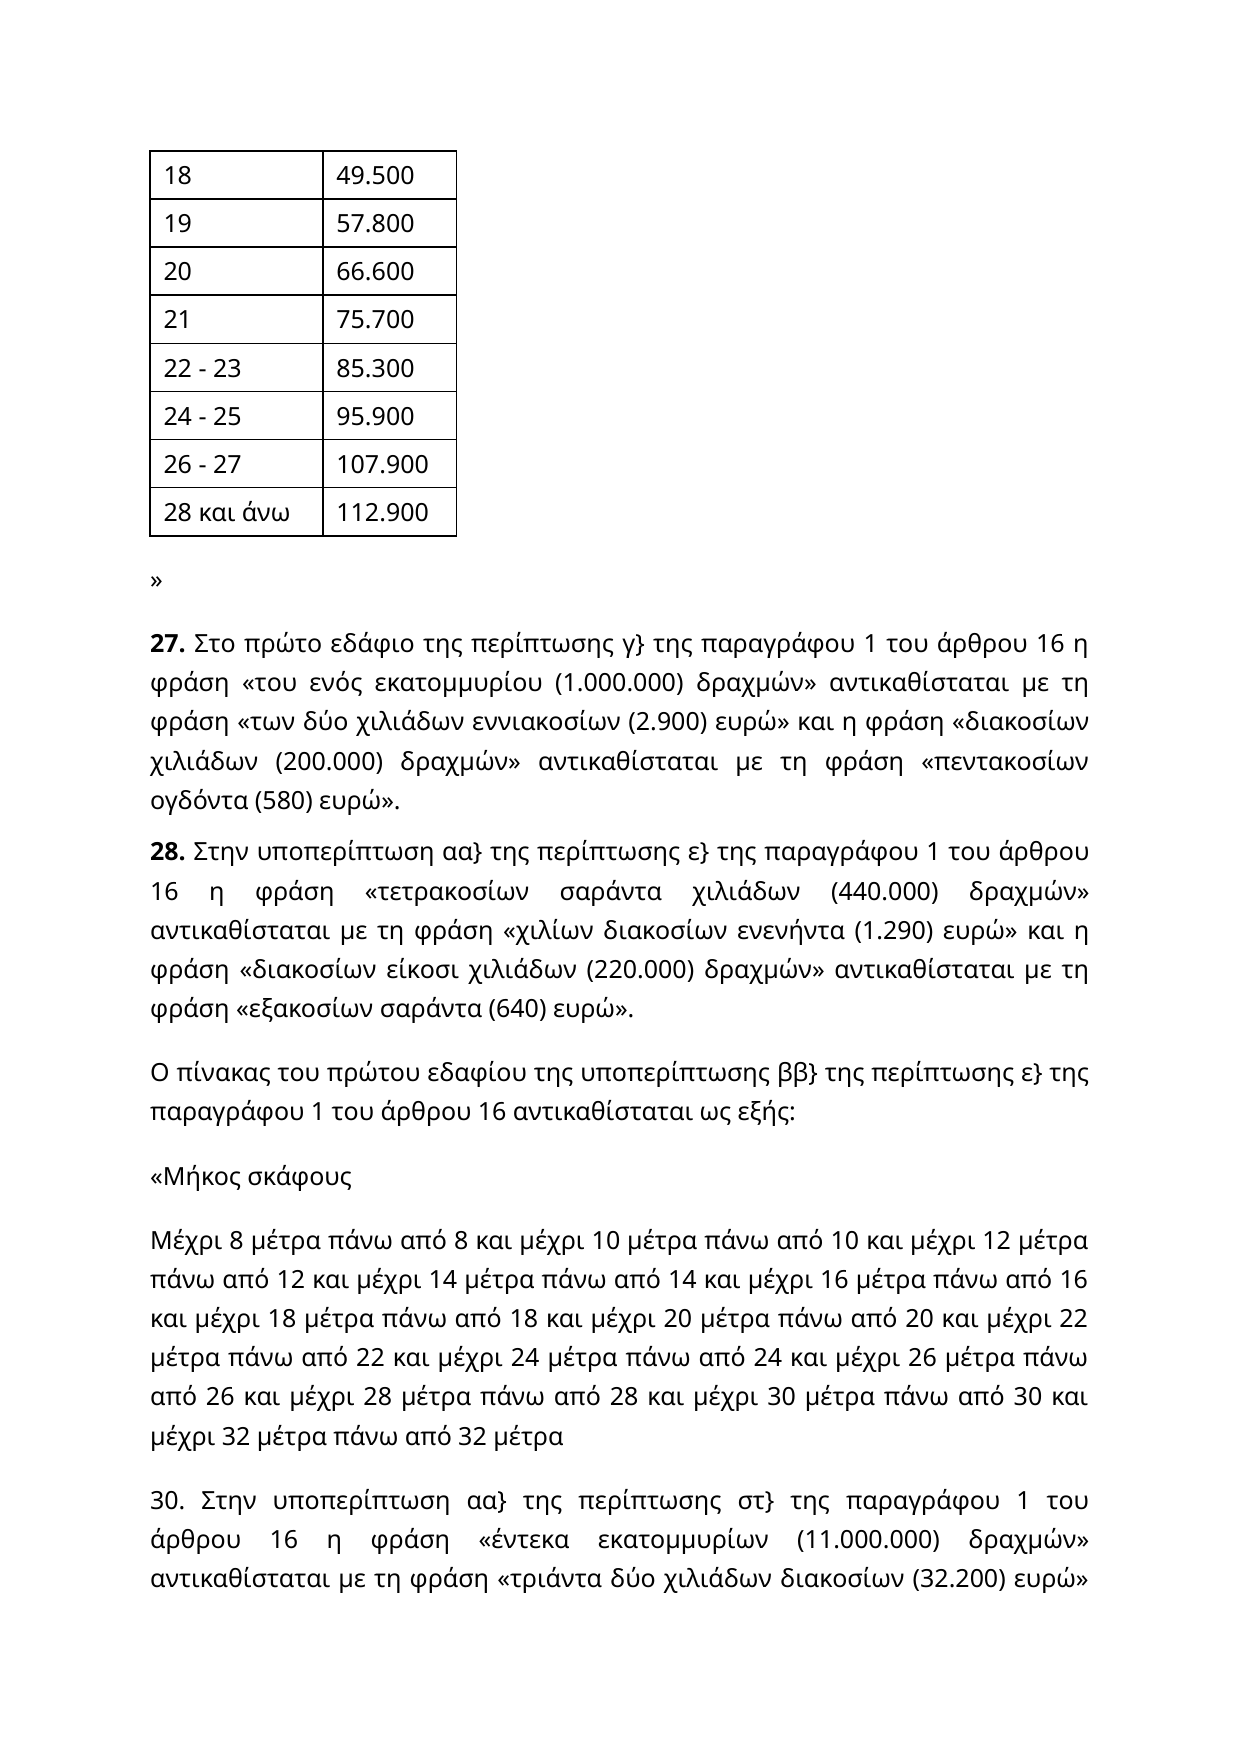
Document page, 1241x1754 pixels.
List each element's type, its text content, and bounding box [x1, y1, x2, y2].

table_cell 24 - 25 [151, 392, 322, 439]
table_cell 26 - 27 [151, 440, 322, 487]
table_cell 19 [151, 200, 322, 246]
text Ο πίνακας του πρώτου εδαφίου της υποπερίπτωσης ββ} της περίπτωσης ε} της παραγράφου 1 του άρθρου 16 αντικαθίσταται ως εξής: [150, 1055, 1090, 1128]
table_cell 22 - 23 [151, 344, 322, 391]
table_cell 20 [151, 248, 322, 294]
table_cell 28 και άνω [151, 488, 322, 535]
text 28. Στην υποπερίπτωση αα} της περίπτωσης ε} της παραγράφου 1 του άρθρου 16 η φράση «τετρακοσίων σαράντα χιλιάδων (440.000) δραχμών» αντικαθίσταται με τη φράση «χιλίων διακοσίων ενενήντα (1.290) ευρώ» και η φράση «διακοσίων είκοσι χιλιάδων (220.000) δραχμών» αντικαθίσταται με τη φράση «εξακοσίων σαράντα (640) ευρώ». [150, 834, 1090, 1025]
text «Μήκος σκάφους [150, 1158, 1090, 1192]
text 27. Στο πρώτο εδάφιο της περίπτωσης γ} της παραγράφου 1 του άρθρου 16 η φράση «του ενός εκατομμυρίου (1.000.000) δραχμών» αντικαθίσταται με τη φράση «των δύο χιλιάδων εννιακοσίων (2.900) ευρώ» και η φράση «διακοσίων χιλιάδων (200.000) δραχμών» αντικαθίσταται με τη φράση «πεντακοσίων ογδόντα (580) ευρώ». [150, 626, 1090, 816]
table_cell 75.700 [324, 296, 456, 342]
text 30. Στην υποπερίπτωση αα} της περίπτωσης στ} της παραγράφου 1 του άρθρου 16 η φράση «έντεκα εκατομμυρίων (11.000.000) δραχμών» αντικαθίσταται με τη φράση «τριάντα δύο χιλιάδων διακοσίων (32.200) ευρώ» [150, 1482, 1090, 1595]
table_cell 21 [151, 296, 322, 342]
table_cell 85.300 [324, 344, 456, 391]
table_cell 95.900 [324, 392, 456, 439]
text Μέχρι 8 μέτρα πάνω από 8 και μέχρι 10 μέτρα πάνω από 10 και μέχρι 12 μέτρα πάνω από 12 και μέχρι 14 μέτρα πάνω από 14 και μέχρι 16 μέτρα πάνω από 16 και μέχρι 18 μέτρα πάνω από 18 και μέχρι 20 μέτρα πάνω από 20 και μέχρι 22 μέτρα πάνω από 22 και μέχρι 24 μέτρα πάνω από 24 και μέχρι 26 μέτρα πάνω από 26 και μέχρι 28 μέτρα πάνω από 28 και μέχρι 30 μέτρα πάνω από 30 και μέχρι 32 μέτρα πάνω από 32 μέτρα [150, 1222, 1090, 1452]
table_cell 57.800 [324, 200, 456, 246]
table_cell 107.900 [324, 440, 456, 487]
table_cell 66.600 [324, 248, 456, 294]
text » [150, 562, 1090, 596]
table_cell 18 [151, 152, 322, 198]
table_cell 112.900 [324, 488, 456, 535]
table_cell 49.500 [324, 152, 456, 198]
